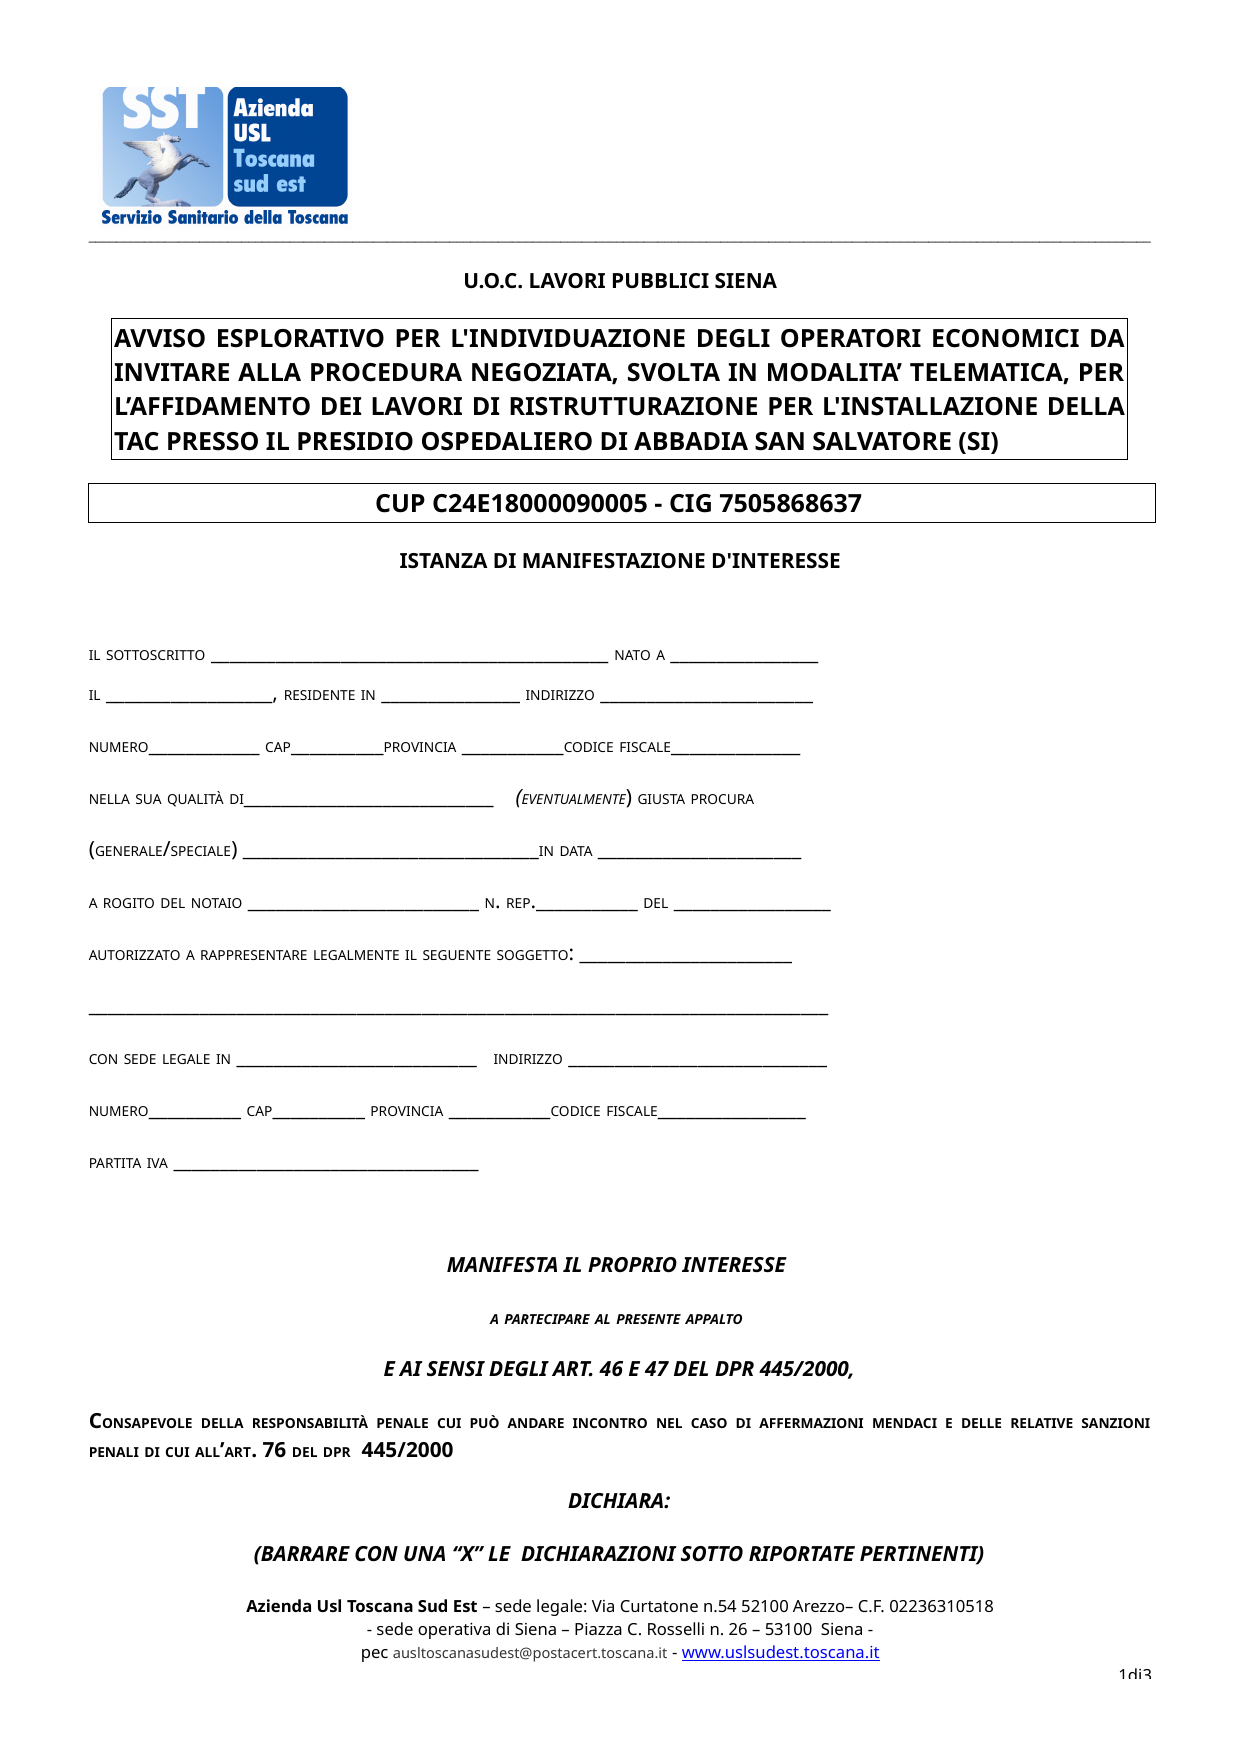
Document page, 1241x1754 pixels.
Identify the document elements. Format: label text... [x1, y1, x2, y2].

text _________________________________________________________________________________________________________________________________________________________ [88, 139, 1152, 243]
text (generale/speciale) ________________________________in data ______________________ [88, 834, 1152, 863]
text E AI SENSI DEGLI ART. 46 E 47 DEL DPR 445/2000, [88, 1354, 1152, 1383]
text a partecipare al presente appalto [88, 1302, 1152, 1331]
text ________________________________________________________________________________ [88, 990, 1152, 1019]
text partita iva _________________________________ [88, 1146, 1152, 1175]
text numero__________ cap__________ provincia ___________codice fiscale________________ [88, 1094, 1152, 1123]
text Consapevole della responsabilità penale cui può andare incontro nel caso di affermazioni mendaci e delle relative sanzioni penali di cui all’art. 76 del dpr 445/2000 [88, 1406, 1152, 1463]
text MANIFESTA IL PROPRIO INTERESSE [88, 1250, 1152, 1279]
list il sottoscritto ___________________________________________ nato a ________________ [88, 638, 1152, 667]
text a rogito del notaio _________________________ n. rep.___________ del _________________ [88, 886, 1152, 915]
text con sede legale in __________________________ indirizzo ____________________________ [88, 1042, 1152, 1071]
text U.O.C. LAVORI PUBBLICI SIENA [88, 266, 1152, 295]
text il __________________, residente in _______________ indirizzo _______________________ [88, 678, 1152, 707]
text CUP C24E18000090005 - CIG 7505868637 [89, 484, 1155, 522]
text ISTANZA DI MANIFESTAZIONE D'INTERESSE [88, 546, 1152, 574]
text DICHIARA: [88, 1487, 1152, 1515]
text AVVISO ESPLORATIVO PER L'INDIVIDUAZIONE DEGLI OPERATORI ECONOMICI DA INVITARE ALLA PROCEDURA NEGOZIATA, SVOLTA IN MODALITA’ TELEMATICA, PER L’AFFIDAMENTO DEI LAVORI DI RISTRUTTURAZIONE PER L'INSTALLAZIONE DELLA TAC PRESSO IL PRESIDIO OSPEDALIERO DI ABBADIA SAN SALVATORE (SI) [112, 319, 1127, 459]
text numero____________ cap__________provincia ___________codice fiscale______________ [88, 731, 1152, 759]
text autorizzato a rappresentare legalmente il seguente soggetto: _______________________ [88, 938, 1152, 967]
text nella sua qualità di___________________________ (eventualmente) giusta procura [88, 782, 1152, 811]
text (barrare con una “X” LE DICHIARAZIONI SOTTO RIPORTATE PERTINENTI) [88, 1539, 1152, 1567]
